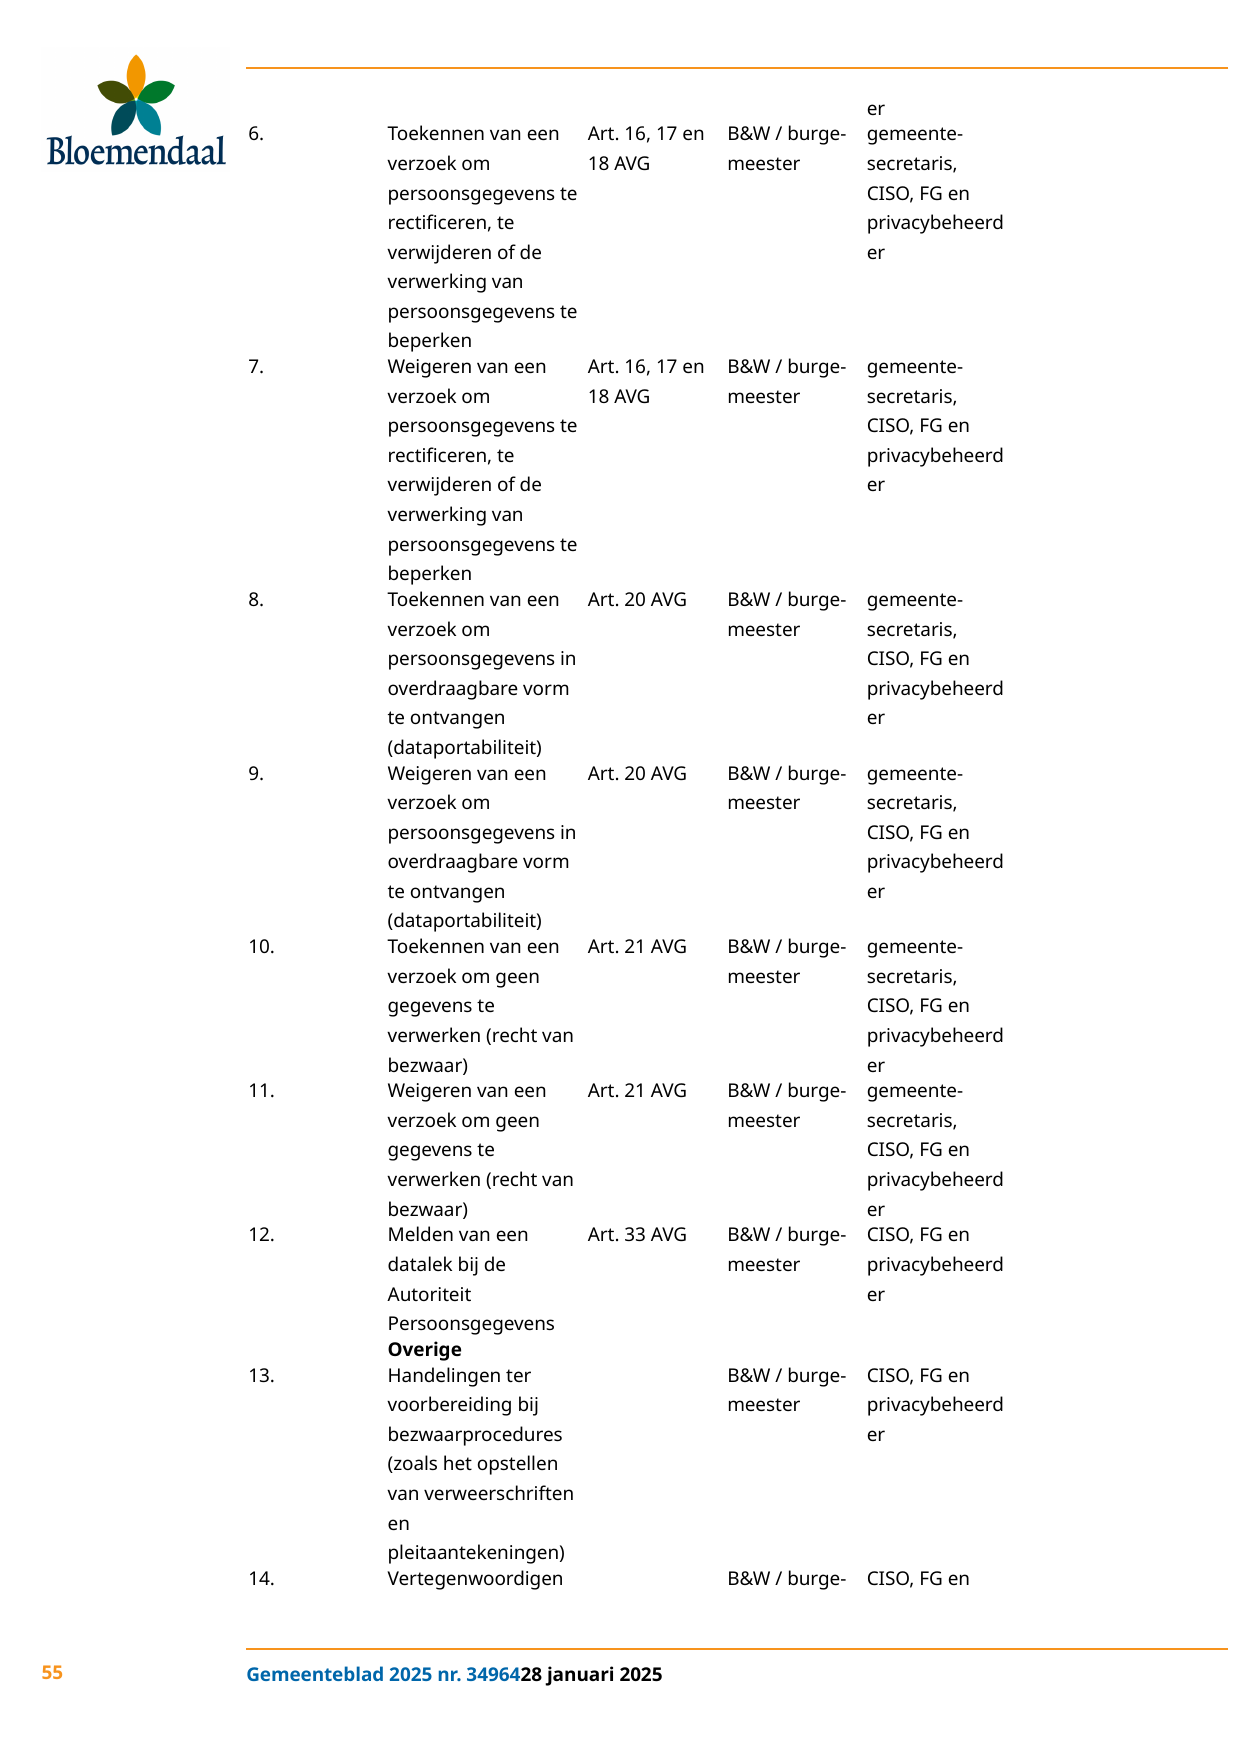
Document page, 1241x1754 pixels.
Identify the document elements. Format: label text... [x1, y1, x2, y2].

table_cell B&W / burge-meester [727, 760, 867, 933]
table_cell [727, 95, 867, 121]
table_cell [588, 95, 727, 121]
table_cell B&W / burge-meester [727, 1222, 867, 1336]
table_cell [867, 1336, 1006, 1362]
table_cell [1006, 760, 1152, 933]
table_cell 7. [248, 353, 387, 586]
table_cell [1006, 121, 1152, 353]
table_cell Art. 16, 17 en 18 AVG [588, 121, 727, 353]
table_cell [1006, 586, 1152, 760]
table_cell [248, 1336, 387, 1362]
table_cell B&W / burge-meester [727, 934, 867, 1077]
table_cell [248, 95, 387, 121]
table_cell 6. [248, 121, 387, 353]
table_cell Toekennen van een verzoek om persoonsgegevens te rectificeren, te verwijderen of de verwerking van persoonsgegevens te beperken [388, 121, 588, 353]
table_cell [588, 1336, 727, 1362]
table_cell gemeente-secretaris, CISO, FG en privacybeheerder [867, 586, 1006, 760]
table_cell CISO, FG en [867, 1565, 1006, 1591]
table_cell gemeente-secretaris, CISO, FG en privacybeheerder [867, 121, 1006, 353]
table_cell Overige [388, 1336, 588, 1362]
table_cell Art. 16, 17 en 18 AVG [588, 353, 727, 586]
table_cell CISO, FG en privacybeheerder [867, 1222, 1006, 1336]
table_cell Toekennen van een verzoek om geen gegevens te verwerken (recht van bezwaar) [388, 934, 588, 1077]
table_cell Art. 33 AVG [588, 1222, 727, 1336]
table_cell Toekennen van een verzoek om persoonsgegevens in overdraagbare vorm te ontvangen (dataportabiliteit) [388, 586, 588, 760]
table_cell Weigeren van een verzoek om persoonsgegevens in overdraagbare vorm te ontvangen (dataportabiliteit) [388, 760, 588, 933]
table_cell 14. [248, 1565, 387, 1591]
table_cell B&W / burge-meester [727, 1362, 867, 1565]
picture [41, 47, 231, 172]
table_cell CISO, FG en privacybeheerder [867, 1362, 1006, 1565]
table_cell Handelingen ter voorbereiding bij bezwaarprocedures (zoals het opstellen van verweerschriften en pleitaantekeningen) [388, 1362, 588, 1565]
table_cell [1006, 1362, 1152, 1565]
table_cell 13. [248, 1362, 387, 1565]
table_cell B&W / burge-meester [727, 1078, 867, 1222]
table_cell B&W / burge- [727, 1565, 867, 1591]
table_cell Art. 21 AVG [588, 1078, 727, 1222]
table_cell [1006, 1565, 1152, 1591]
table_cell Weigeren van een verzoek om geen gegevens te verwerken (recht van bezwaar) [388, 1078, 588, 1222]
table_cell 11. [248, 1078, 387, 1222]
table_cell B&W / burge-meester [727, 121, 867, 353]
table_cell Art. 21 AVG [588, 934, 727, 1077]
table_cell [1006, 95, 1152, 121]
table_cell Melden van een datalek bij de Autoriteit Persoonsgegevens [388, 1222, 588, 1336]
table_cell gemeente-secretaris, CISO, FG en privacybeheerder [867, 760, 1006, 933]
table_cell 10. [248, 934, 387, 1077]
table_cell gemeente-secretaris, CISO, FG en privacybeheerder [867, 353, 1006, 586]
table_cell [727, 1336, 867, 1362]
table_cell [388, 95, 588, 121]
table_cell [1006, 1078, 1152, 1222]
table_cell Vertegenwoordigen [388, 1565, 588, 1591]
table_cell 8. [248, 586, 387, 760]
table_cell Art. 20 AVG [588, 760, 727, 933]
table_cell er [867, 95, 1006, 121]
table_cell [1006, 934, 1152, 1077]
table_cell [588, 1362, 727, 1565]
table_cell Art. 20 AVG [588, 586, 727, 760]
table_cell [1006, 1222, 1152, 1336]
table_cell [1006, 353, 1152, 586]
table_cell Weigeren van een verzoek om persoonsgegevens te rectificeren, te verwijderen of de verwerking van persoonsgegevens te beperken [388, 353, 588, 586]
table_cell gemeente-secretaris, CISO, FG en privacybeheerder [867, 1078, 1006, 1222]
table_cell [588, 1565, 727, 1591]
table_cell B&W / burge-meester [727, 353, 867, 586]
table_cell 9. [248, 760, 387, 933]
table_cell 12. [248, 1222, 387, 1336]
table_cell B&W / burge-meester [727, 586, 867, 760]
table_cell [1006, 1336, 1152, 1362]
table_cell gemeente-secretaris, CISO, FG en privacybeheerder [867, 934, 1006, 1077]
